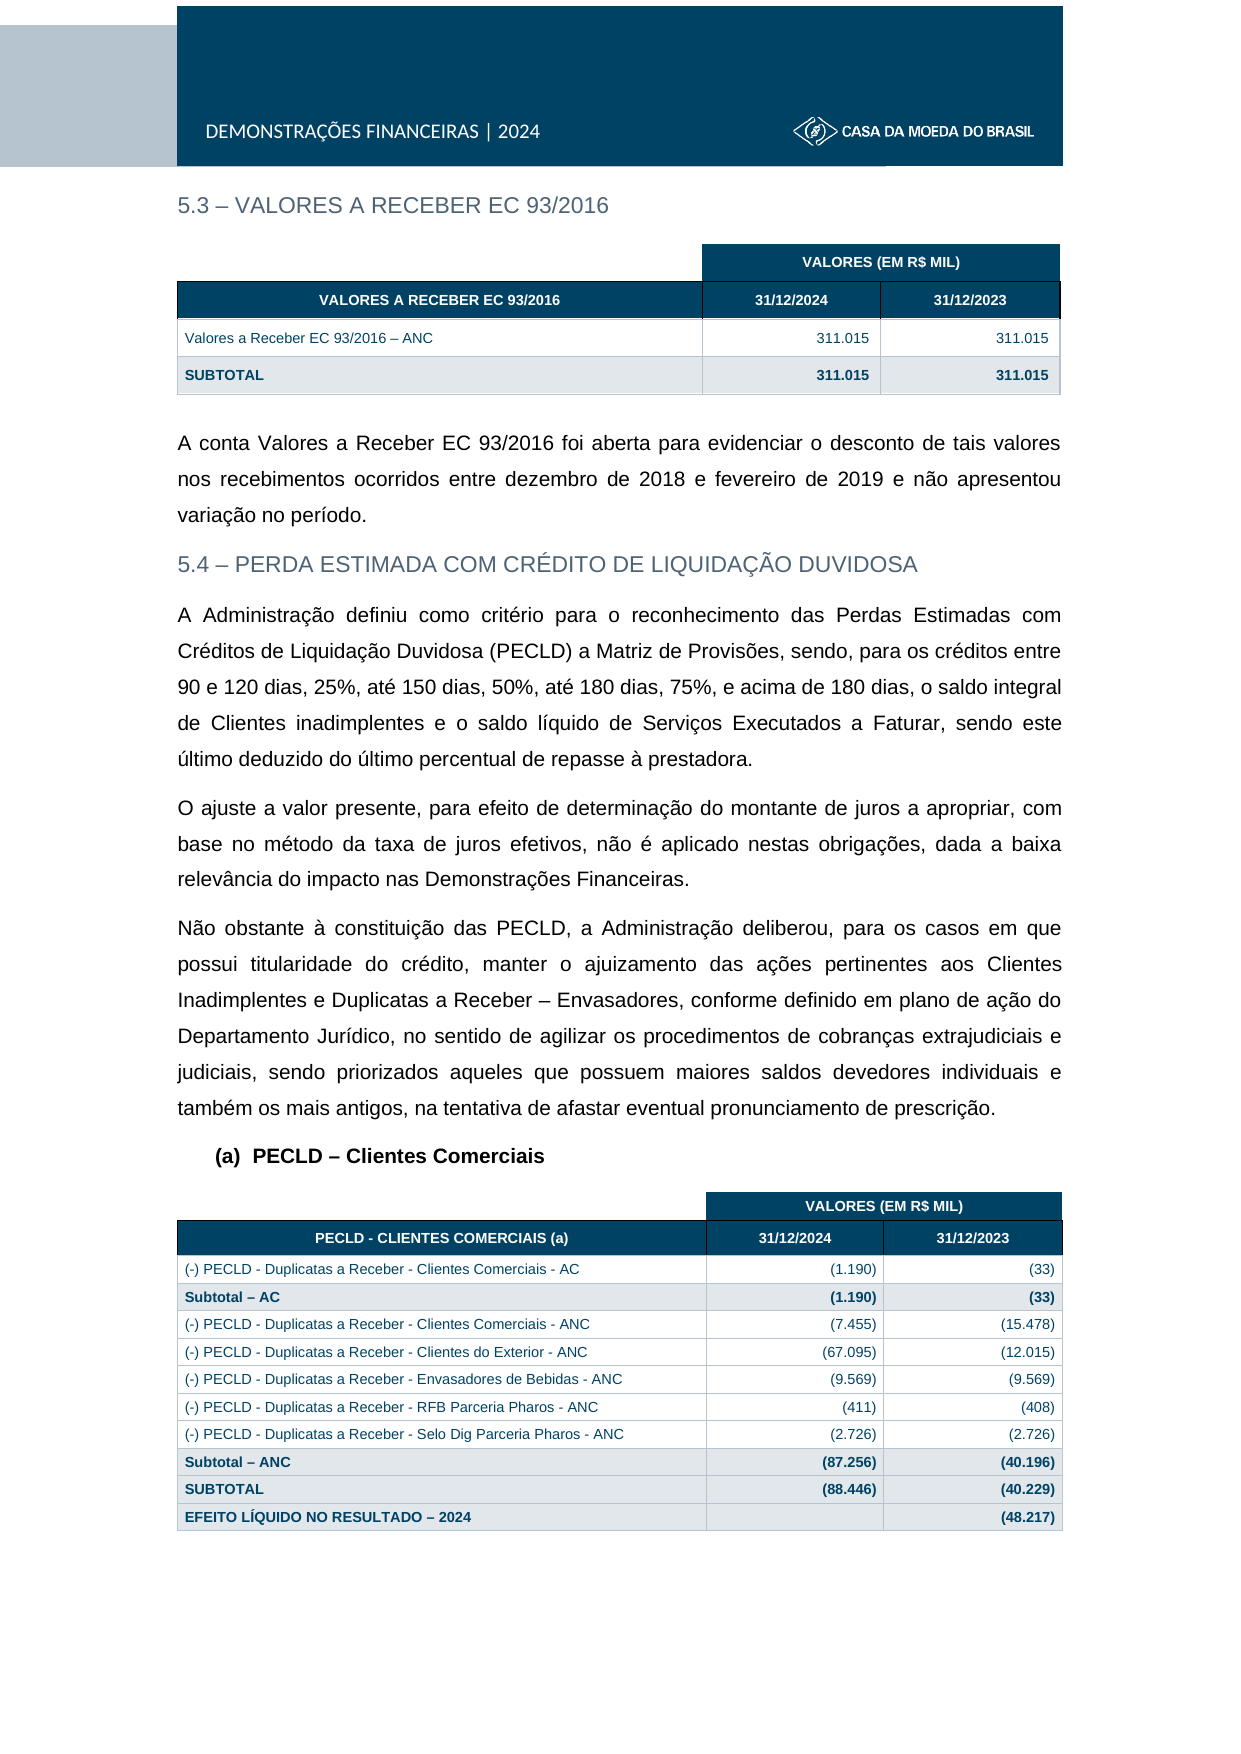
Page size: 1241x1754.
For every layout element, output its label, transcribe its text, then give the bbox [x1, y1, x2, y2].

table_cell (9.569) [707, 1366, 883, 1393]
table_cell 311.015 [703, 320, 880, 356]
table_cell PECLD - CLIENTES COMERCIAIS (a) [178, 1221, 706, 1255]
table_cell 31/12/2024 [703, 282, 880, 318]
table_cell (40.196) [884, 1449, 1062, 1475]
table_cell (7.455) [707, 1311, 883, 1338]
table_cell (-) PECLD - Duplicatas a Receber - Clientes do Exterior - ANC [178, 1339, 706, 1365]
text O ajuste a valor presente, para efeito de determinação do montante de juros a apropriar, com base no método da taxa de juros efetivos, não é aplicado nestas obrigações, dada a baixa relevância do impacto nas Demonstrações Financeiras. [177, 795, 1063, 891]
table_cell EFEITO LÍQUIDO NO RESULTADO – 2024 [178, 1504, 706, 1530]
table_cell (9.569) [884, 1366, 1062, 1393]
table_cell (2.726) [707, 1421, 883, 1448]
text A conta Valores a Receber EC 93/2016 foi aberta para evidenciar o desconto de tais valores nos recebimentos ocorridos entre dezembro de 2018 e fevereiro de 2019 e não apresentou variação no período. [177, 431, 1063, 527]
table_cell Subtotal – ANC [178, 1449, 706, 1475]
table_cell (12.015) [884, 1339, 1062, 1365]
table_cell [707, 1504, 883, 1530]
table_cell (1.190) [707, 1284, 883, 1310]
table_header [177, 244, 702, 281]
table_cell (-) PECLD - Duplicatas a Receber - Clientes Comerciais - AC [178, 1256, 706, 1283]
table_cell (1.190) [707, 1256, 883, 1283]
table_cell (-) PECLD - Duplicatas a Receber - Envasadores de Bebidas - ANC [178, 1366, 706, 1393]
table_cell 31/12/2023 [881, 282, 1059, 318]
table_cell 311.015 [881, 320, 1059, 356]
table_cell (-) PECLD - Duplicatas a Receber - RFB Parceria Pharos - ANC [178, 1394, 706, 1420]
table_cell 31/12/2024 [707, 1221, 883, 1255]
text A Administração definiu como critério para o reconhecimento das Perdas Estimadas com Créditos de Liquidação Duvidosa (PECLD) a Matriz de Provisões, sendo, para os créditos entre 90 e 120 dias, 25%, até 150 dias, 50%, até 180 dias, 75%, e acima de 180 dias, o saldo integral de Clientes inadimplentes e o saldo líquido de Serviços Executados a Faturar, sendo este último deduzido do último percentual de repasse à prestadora. [177, 603, 1063, 771]
table_header [177, 1192, 706, 1220]
table_cell VALORES A RECEBER EC 93/2016 [178, 282, 702, 318]
table_cell Valores a Receber EC 93/2016 – ANC [178, 320, 702, 356]
text 5.3 – VALORES A RECEBER EC 93/2016 [177, 192, 1063, 218]
table_header VALORES (EM R$ MIL) [706, 1192, 1062, 1220]
table_cell SUBTOTAL [178, 357, 702, 393]
table_cell (2.726) [884, 1421, 1062, 1448]
text 5.4 – PERDA ESTIMADA COM CRÉDITO DE LIQUIDAÇÃO DUVIDOSA [177, 551, 1063, 578]
table_cell (87.256) [707, 1449, 883, 1475]
table_cell 311.015 [881, 357, 1059, 393]
table_cell (33) [884, 1256, 1062, 1283]
table_cell Subtotal – AC [178, 1284, 706, 1310]
table_cell 31/12/2023 [884, 1221, 1062, 1255]
table_cell (88.446) [707, 1476, 883, 1503]
table_cell (408) [884, 1394, 1062, 1420]
table_cell SUBTOTAL [178, 1476, 706, 1503]
table_cell (67.095) [707, 1339, 883, 1365]
table_header VALORES (EM R$ MIL) [702, 244, 1060, 281]
table_cell (40.229) [884, 1476, 1062, 1503]
table_cell (33) [884, 1284, 1062, 1310]
table_cell 311.015 [703, 357, 880, 393]
table_cell (48.217) [884, 1504, 1062, 1530]
table_cell (15.478) [884, 1311, 1062, 1338]
table_cell (-) PECLD - Duplicatas a Receber - Selo Dig Parceria Pharos - ANC [178, 1421, 706, 1448]
text Não obstante à constituição das PECLD, a Administração deliberou, para os casos em que possui titularidade do crédito, manter o ajuizamento das ações pertinentes aos Clientes Inadimplentes e Duplicatas a Receber – Envasadores, conforme definido em plano de ação do Departamento Jurídico, no sentido de agilizar os procedimentos de cobranças extrajudiciais e judiciais, sendo priorizados aqueles que possuem maiores saldos devedores individuais e também os mais antigos, na tentativa de afastar eventual pronunciamento de prescrição. [177, 916, 1063, 1119]
list PECLD – Clientes Comerciais [215, 1144, 1063, 1168]
table_cell (-) PECLD - Duplicatas a Receber - Clientes Comerciais - ANC [178, 1311, 706, 1338]
table_cell (411) [707, 1394, 883, 1420]
